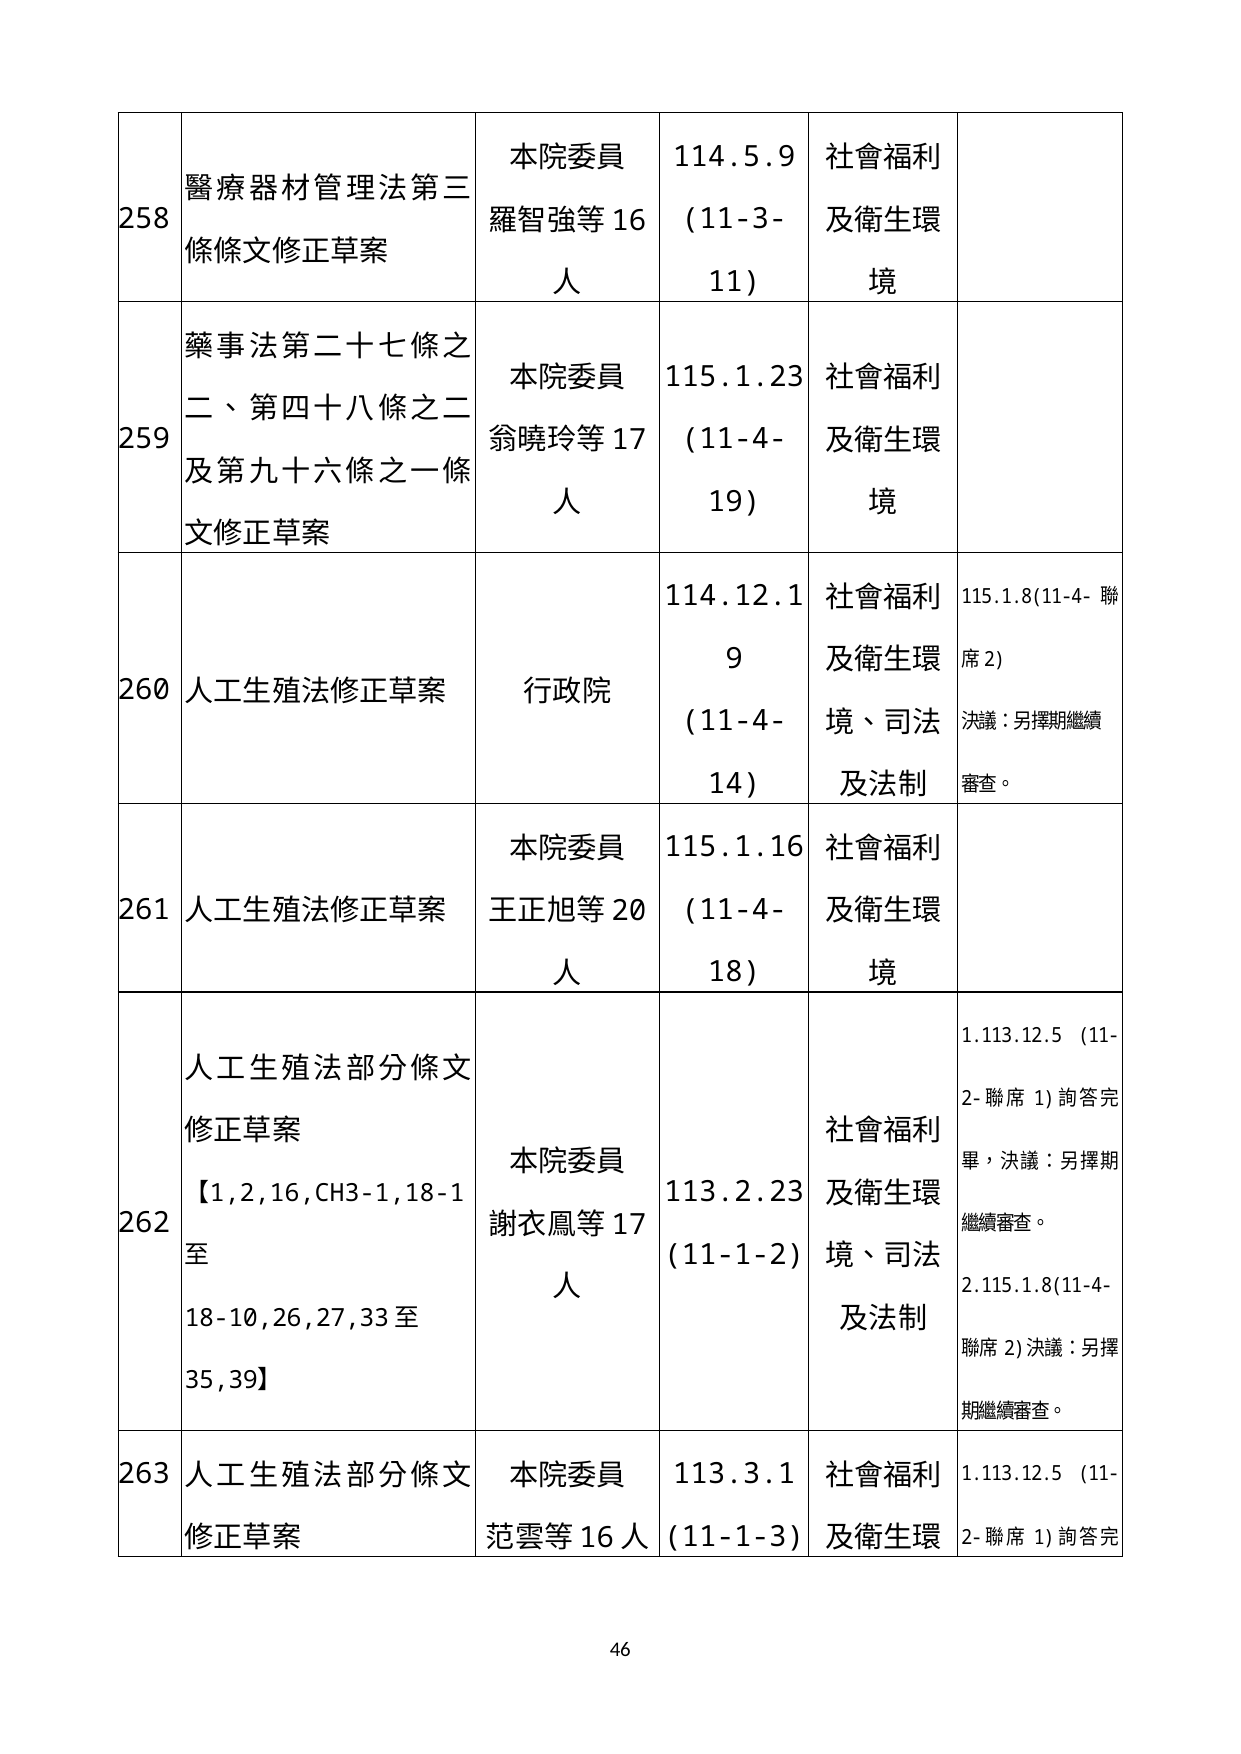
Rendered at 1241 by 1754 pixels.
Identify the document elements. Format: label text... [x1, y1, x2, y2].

table_cell 社會福利及衛生環境 [809, 113, 957, 301]
table_cell 人工生殖法部分條文修正草案 [182, 1431, 475, 1556]
table_cell [958, 804, 1122, 991]
table_cell 藥事法第二十七條之二、第四十八條之二及第九十六條之一條文修正草案 [182, 302, 475, 552]
table_cell 社會福利及衛生環境 [809, 302, 957, 552]
table_cell [119, 993, 181, 1430]
table_cell 社會福利及衛生環境、司法及法制 [809, 553, 957, 803]
table_cell 本院委員 范雲等16人 [476, 1431, 659, 1556]
table_cell [119, 209, 129, 225]
table_cell 115.1.23 (11-4-19) [660, 302, 808, 552]
table_cell [119, 302, 181, 552]
table_cell 本院委員 王正旭等20人 [476, 804, 659, 991]
table_cell 人工生殖法修正草案 [182, 553, 475, 803]
table_cell 本院委員 謝衣鳯等17人 [476, 993, 659, 1430]
table_cell 114.5.9 (11-3-11) [660, 113, 808, 301]
table_cell [119, 1431, 181, 1556]
table_cell 本院委員 翁曉玲等17人 [476, 302, 659, 552]
table_cell 1.113.12.5 (11-2-聯席1)詢答完 [958, 1431, 1122, 1556]
table_cell 114.12.19 (11-4-14) [660, 553, 808, 803]
table_cell [119, 113, 181, 301]
table_cell [958, 113, 1122, 301]
table_cell 本院委員 羅智強等16人 [476, 113, 659, 301]
table_cell [119, 1213, 129, 1229]
table_cell [119, 1464, 129, 1480]
table_cell 113.2.23 (11-1-2) [660, 993, 808, 1430]
table_cell [119, 804, 181, 991]
table_cell [958, 302, 1122, 552]
table_cell 人工生殖法部分條文修正草案 【1,2,16,CH3-1,18-1至 18-10,26,27,33至35,39】 [182, 993, 475, 1430]
table_cell 113.3.1 (11-1-3) [660, 1431, 808, 1556]
table_cell 人工生殖法修正草案 [182, 804, 475, 991]
table_cell 醫療器材管理法第三條條文修正草案 [182, 113, 475, 301]
table_cell [119, 900, 129, 916]
table_cell 1.113.12.5 (11-2-聯席1)詢答完畢，決議：另擇期繼續審查。 2.115.1.8(11-4-聯席2)決議：另擇期繼續審查。 [958, 993, 1122, 1430]
table_cell [119, 429, 129, 445]
table_cell [119, 680, 129, 696]
table_cell 115.1.8(11-4-聯席2) 決議：另擇期繼續審查。 [958, 553, 1122, 803]
table_cell 社會福利及衛生環境、司法及法制 [809, 993, 957, 1430]
table_cell 社會福利及衛生環 [809, 1431, 957, 1556]
table_cell 社會福利及衛生環境 [809, 804, 957, 991]
table_cell 行政院 [476, 553, 659, 803]
table_cell [119, 553, 181, 803]
table_cell 115.1.16 (11-4-18) [660, 804, 808, 991]
